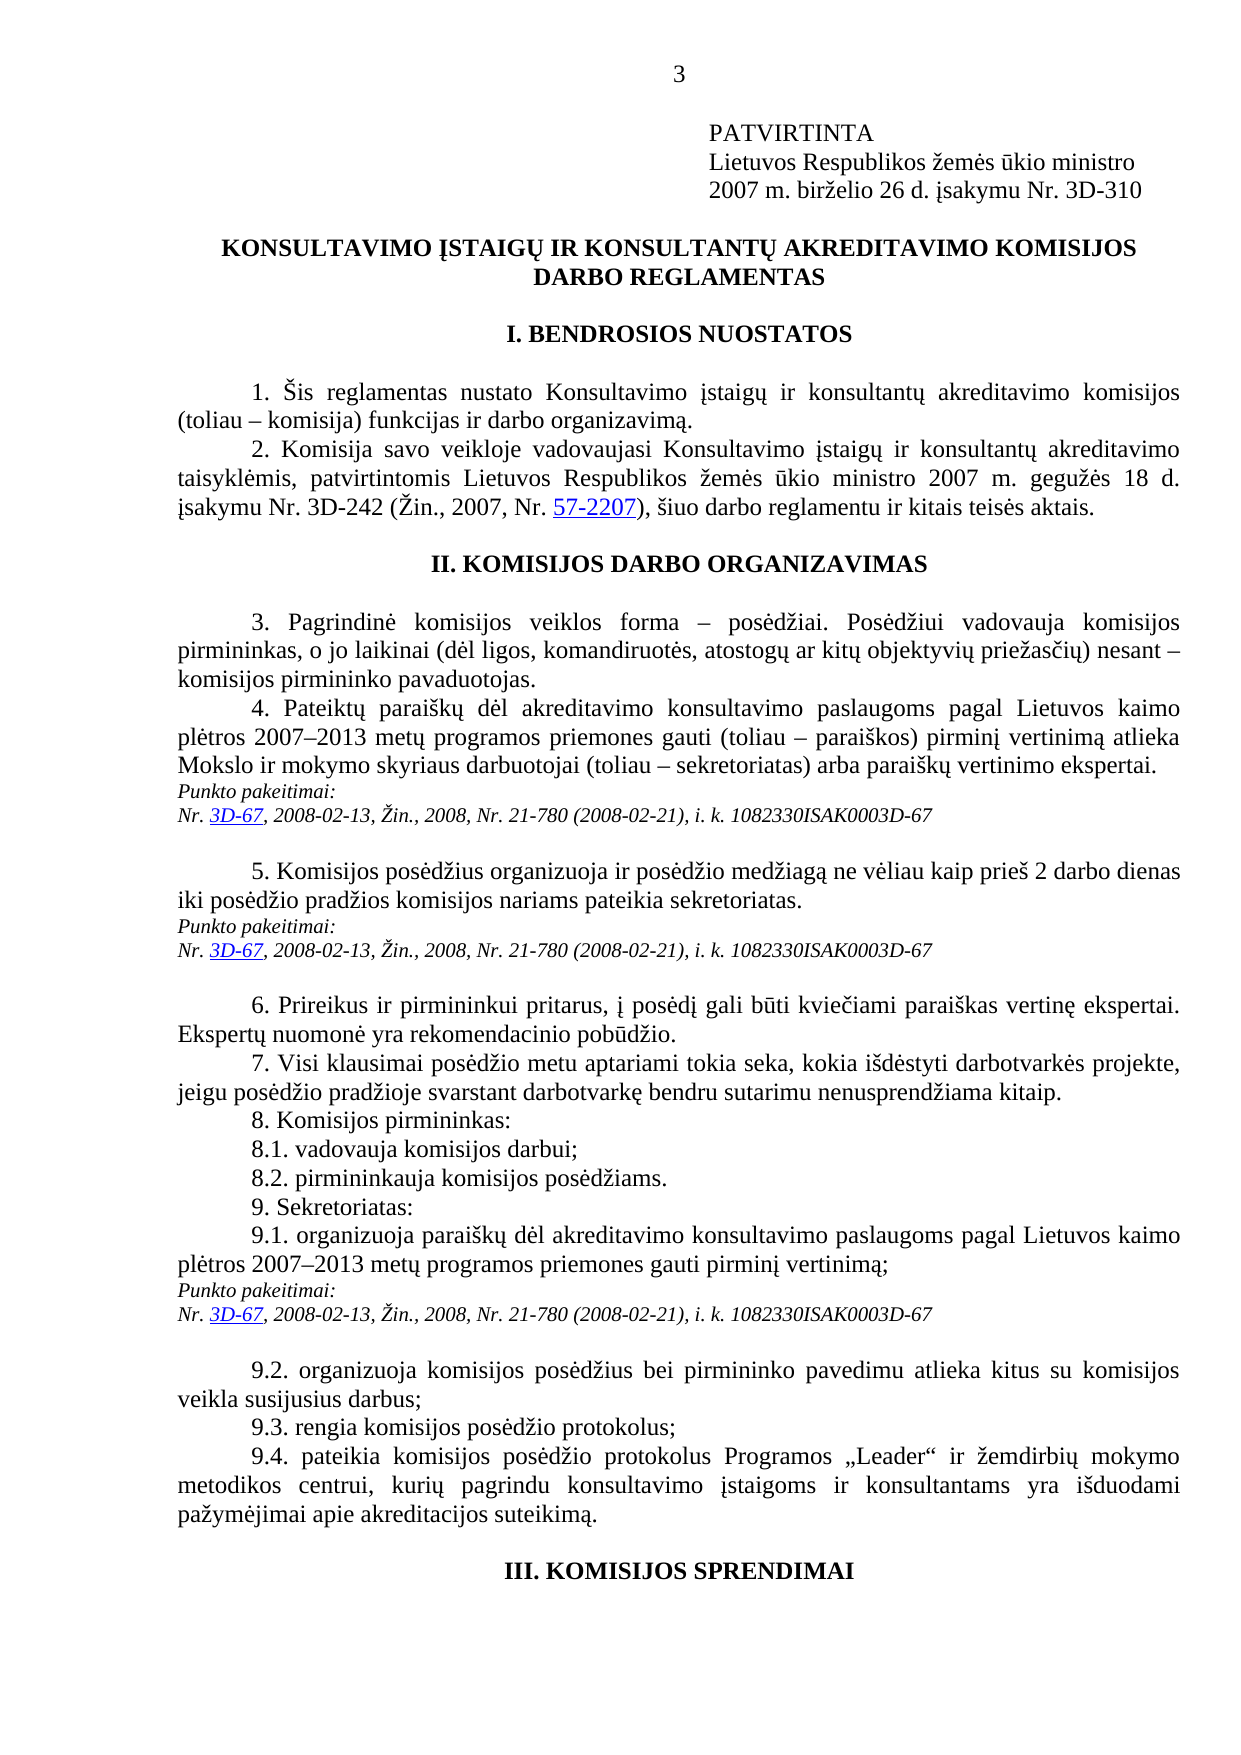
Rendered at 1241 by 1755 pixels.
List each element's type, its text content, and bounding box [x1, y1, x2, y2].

text 7. Visi klausimai posėdžio metu aptariami tokia seka, kokia išdėstyti darbotvarkės projekte, jeigu posėdžio pradžioje svarstant darbotvarkę bendru sutarimu nenusprendžiama kitaip. [177, 1048, 1181, 1106]
text Nr. 3D-67, 2008-02-13, Žin., 2008, Nr. 21-780 (2008-02-21), i. k. 1082330ISAK0003D-67 [177, 803, 1181, 827]
text KONSULTAVIMO ĮSTAIGŲ IR KONSULTANTŲ AKREDITAVIMO KOMISIJOS DARBO REGLAMENTAS [177, 233, 1181, 291]
text 9.1. organizuoja paraiškų dėl akreditavimo konsultavimo paslaugoms pagal Lietuvos kaimo plėtros 2007–2013 metų programos priemones gauti pirminį vertinimą; [177, 1221, 1181, 1278]
text I. BENDROSIOS NUOSTATOS [177, 319, 1181, 348]
text 8.2. pirmininkauja komisijos posėdžiams. [177, 1163, 1181, 1192]
text 4. Pateiktų paraiškų dėl akreditavimo konsultavimo paslaugoms pagal Lietuvos kaimo plėtros 2007–2013 metų programos priemones gauti (toliau – paraiškos) pirminį vertinimą atlieka Mokslo ir mokymo skyriaus darbuotojai (toliau – sekretoriatas) arba paraiškų vertinimo ekspertai. [177, 693, 1181, 779]
text Punkto pakeitimai: [177, 1278, 1181, 1302]
text Nr. 3D-67, 2008-02-13, Žin., 2008, Nr. 21-780 (2008-02-21), i. k. 1082330ISAK0003D-67 [177, 938, 1181, 962]
text 3. Pagrindinė komisijos veiklos forma – posėdžiai. Posėdžiui vadovauja komisijos pirmininkas, o jo laikinai (dėl ligos, komandiruotės, atostogų ar kitų objektyvių priežasčių) nesant – komisijos pirmininko pavaduotojas. [177, 607, 1181, 693]
text 9.2. organizuoja komisijos posėdžius bei pirmininko pavedimu atlieka kitus su komisijos veikla susijusius darbus; [177, 1355, 1181, 1412]
text Lietuvos Respublikos žemės ūkio ministro [177, 147, 1181, 176]
text III. KOMISIJOS SPRENDIMAI [177, 1556, 1181, 1585]
text 8.1. vadovauja komisijos darbui; [177, 1134, 1181, 1163]
text 8. Komisijos pirmininkas: [177, 1106, 1181, 1134]
text 1. Šis reglamentas nustato Konsultavimo įstaigų ir konsultantų akreditavimo komisijos (toliau – komisija) funkcijas ir darbo organizavimą. [177, 377, 1181, 434]
text 6. Prireikus ir pirmininkui pritarus, į posėdį gali būti kviečiami paraiškas vertinę ekspertai. Ekspertų nuomonė yra rekomendacinio pobūdžio. [177, 991, 1181, 1048]
text PATVIRTINTA [709, 118, 1181, 147]
text 2. Komisija savo veikloje vadovaujasi Konsultavimo įstaigų ir konsultantų akreditavimo taisyklėmis, patvirtintomis Lietuvos Respublikos žemės ūkio ministro 2007 m. gegužės 18 d. įsakymu Nr. 3D-242 (Žin., 2007, Nr. 57-2207), šiuo darbo reglamentu ir kitais teisės aktais. [177, 434, 1181, 521]
text 2007 m. birželio 26 d. įsakymu Nr. 3D-310 [177, 176, 1181, 204]
text Punkto pakeitimai: [177, 779, 1181, 803]
text Punkto pakeitimai: [177, 914, 1181, 938]
text 9.4. pateikia komisijos posėdžio protokolus Programos „Leader“ ir žemdirbių mokymo metodikos centrui, kurių pagrindu konsultavimo įstaigoms ir konsultantams yra išduodami pažymėjimai apie akreditacijos suteikimą. [177, 1441, 1181, 1527]
text 9.3. rengia komisijos posėdžio protokolus; [177, 1412, 1181, 1441]
text 9. Sekretoriatas: [177, 1192, 1181, 1221]
text 5. Komisijos posėdžius organizuoja ir posėdžio medžiagą ne vėliau kaip prieš 2 darbo dienas iki posėdžio pradžios komisijos nariams pateikia sekretoriatas. [177, 856, 1181, 914]
text II. KOMISIJOS DARBO ORGANIZAVIMAS [177, 549, 1181, 578]
text Nr. 3D-67, 2008-02-13, Žin., 2008, Nr. 21-780 (2008-02-21), i. k. 1082330ISAK0003D-67 [177, 1302, 1181, 1326]
